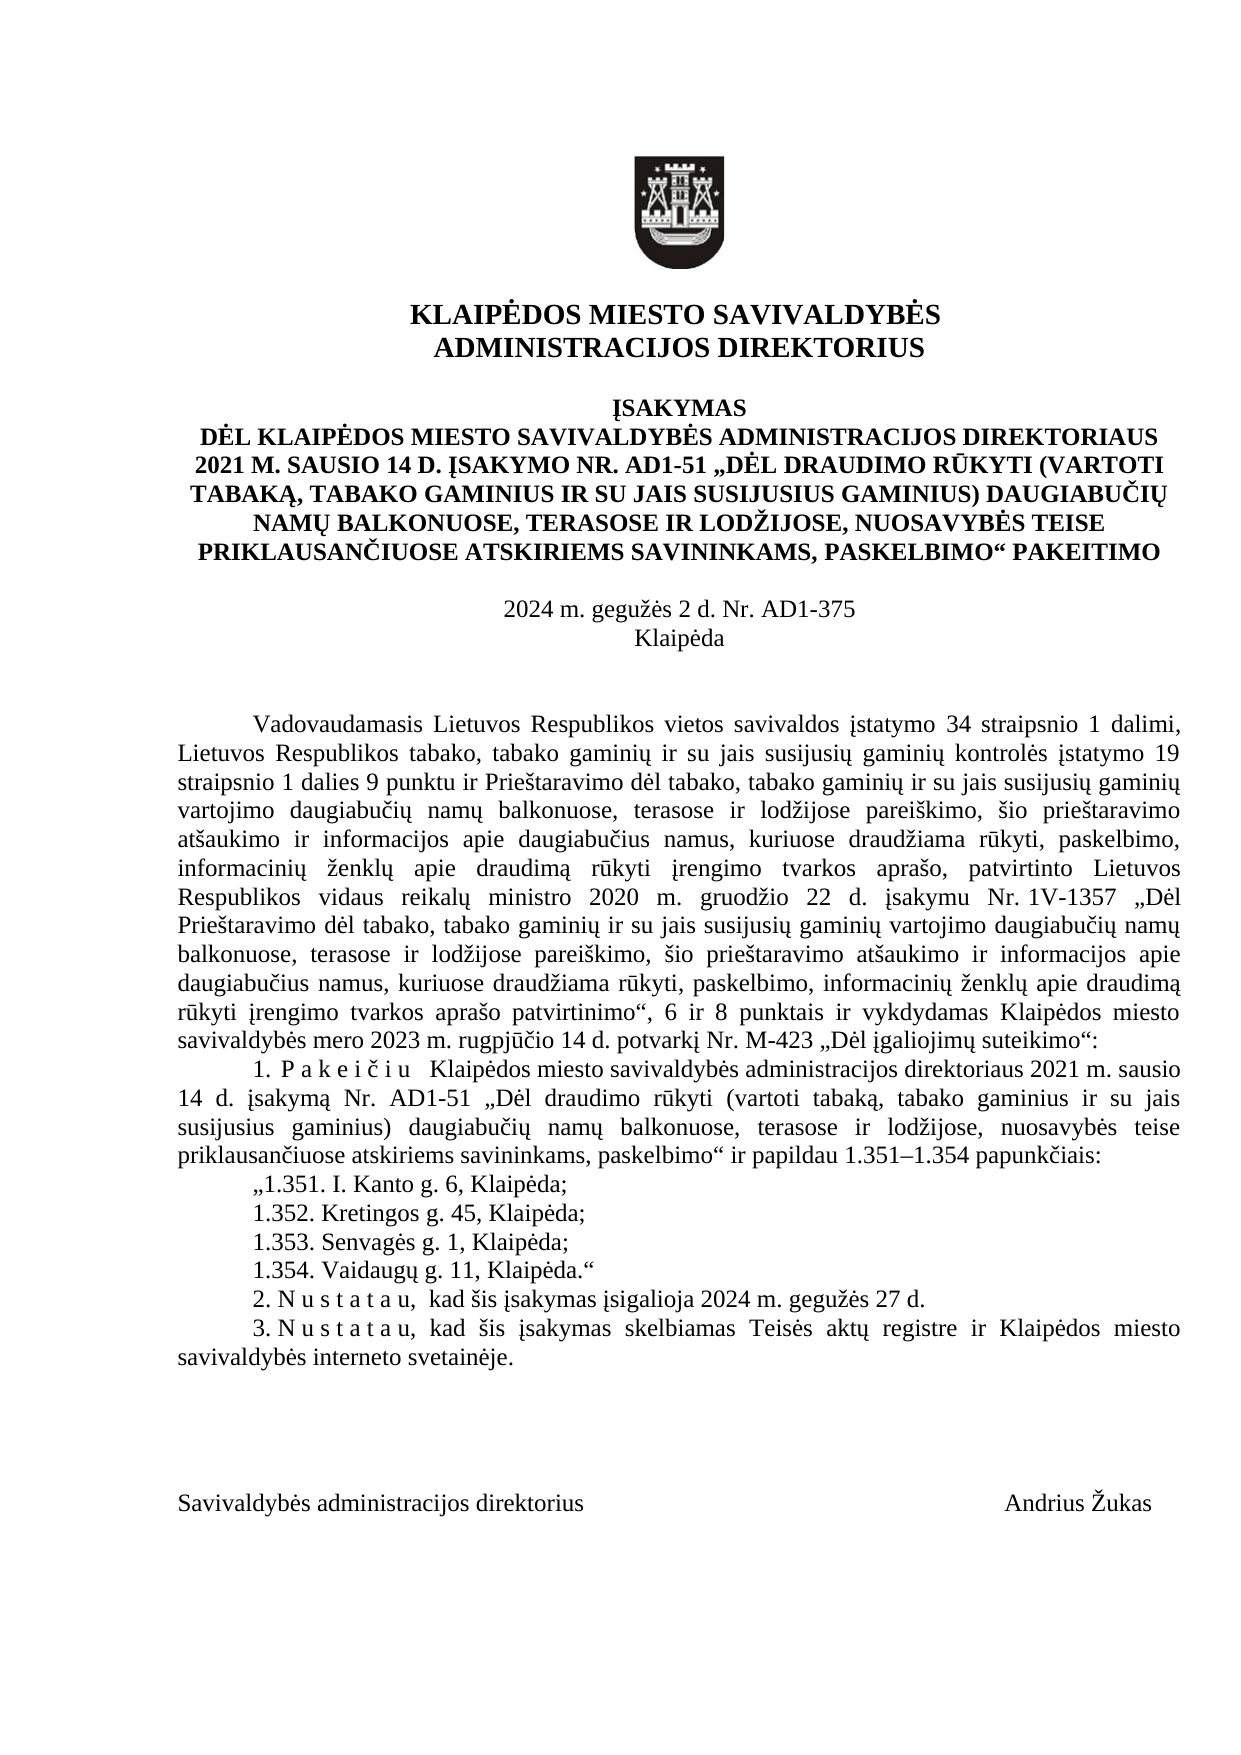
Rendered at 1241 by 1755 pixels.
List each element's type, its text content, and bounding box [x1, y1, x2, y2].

text ĮSAKYMAS [177, 393, 1181, 422]
text „1.351. I. Kanto g. 6, Klaipėda; [177, 1169, 1181, 1198]
text Klaipėda [177, 623, 1181, 652]
text 1.353. Senvagės g. 1, Klaipėda; [177, 1227, 1181, 1255]
text 1. Pakeičiu Klaipėdos miesto savivaldybės administracijos direktoriaus 2021 m. sausio 14 d. įsakymą Nr. AD1-51 „Dėl draudimo rūkyti (vartoti tabaką, tabako gaminius ir su jais susijusius gaminius) daugiabučių namų balkonuose, terasose ir lodžijose, nuosavybės teise priklausančiuose atskiriems savininkams, paskelbimo“ ir papildau 1.351–1.354 papunkčiais: [177, 1054, 1181, 1169]
text 2. Nustatau, kad šis įsakymas įsigalioja 2024 m. gegužės 27 d. [177, 1284, 1181, 1313]
text Vadovaudamasis Lietuvos Respublikos vietos savivaldos įstatymo 34 straipsnio 1 dalimi, Lietuvos Respublikos tabako, tabako gaminių ir su jais susijusių gaminių kontrolės įstatymo 19 straipsnio 1 dalies 9 punktu ir Prieštaravimo dėl tabako, tabako gaminių ir su jais susijusių gaminių vartojimo daugiabučių namų balkonuose, terasose ir lodžijose pareiškimo, šio prieštaravimo atšaukimo ir informacijos apie daugiabučius namus, kuriuose draudžiama rūkyti, paskelbimo, informacinių ženklų apie draudimą rūkyti įrengimo tvarkos aprašo, patvirtinto Lietuvos Respublikos vidaus reikalų ministro 2020 m. gruodžio 22 d. įsakymu Nr. 1V‑1357 „Dėl Prieštaravimo dėl tabako, tabako gaminių ir su jais susijusių gaminių vartojimo daugiabučių namų balkonuose, terasose ir lodžijose pareiškimo, šio prieštaravimo atšaukimo ir informacijos apie daugiabučius namus, kuriuose draudžiama rūkyti, paskelbimo, informacinių ženklų apie draudimą rūkyti įrengimo tvarkos aprašo patvirtinimo“, 6 ir 8 punktais ir vykdydamas Klaipėdos miesto savivaldybės mero 2023 m. rugpjūčio 14 d. potvarkį Nr. M-423 „Dėl įgaliojimų suteikimo“: [177, 709, 1181, 1054]
text 1.352. Kretingos g. 45, Klaipėda; [177, 1198, 1181, 1227]
text 3. Nustatau, kad šis įsakymas skelbiamas Teisės aktų registre ir Klaipėdos miesto savivaldybės interneto svetainėje. [177, 1313, 1181, 1370]
text 2024 m. gegužės 2 d. Nr. AD1-375 [177, 594, 1181, 623]
text KLAIPĖDOS MIESTO SAVIVALDYBĖS [177, 297, 1181, 331]
text Savivaldybės administracijos direktorius Andrius Žukas [177, 1488, 1181, 1516]
text DĖL klaipėdos miesto savivaldybės administracijos direktoriaus 2021 M. SAUSIO 14 D. ĮSAKYMO Nr. ad1-51 „DĖL DRAUDIMO RŪKYTI (VARTOTI TABAKĄ, TABAKO GAMINIUS IR SU JAIS SUSIJUSIUS GAMINIUS) DAUGIABUČIŲ NAMŲ BALKONUOSE, TERASOSE IR LODŽIJOSE, NUOSAVYBĖS TEISE PRIKLAUSANČIUOSE ATSKIRIEMS SAVININKAMS, PASKELBIMO“ PAKEITIMO [177, 422, 1181, 565]
text ADMINISTRACIJOS DIREKTORIUS [177, 331, 1181, 364]
text 1.354. Vaidaugų g. 11, Klaipėda.“ [177, 1255, 1181, 1284]
